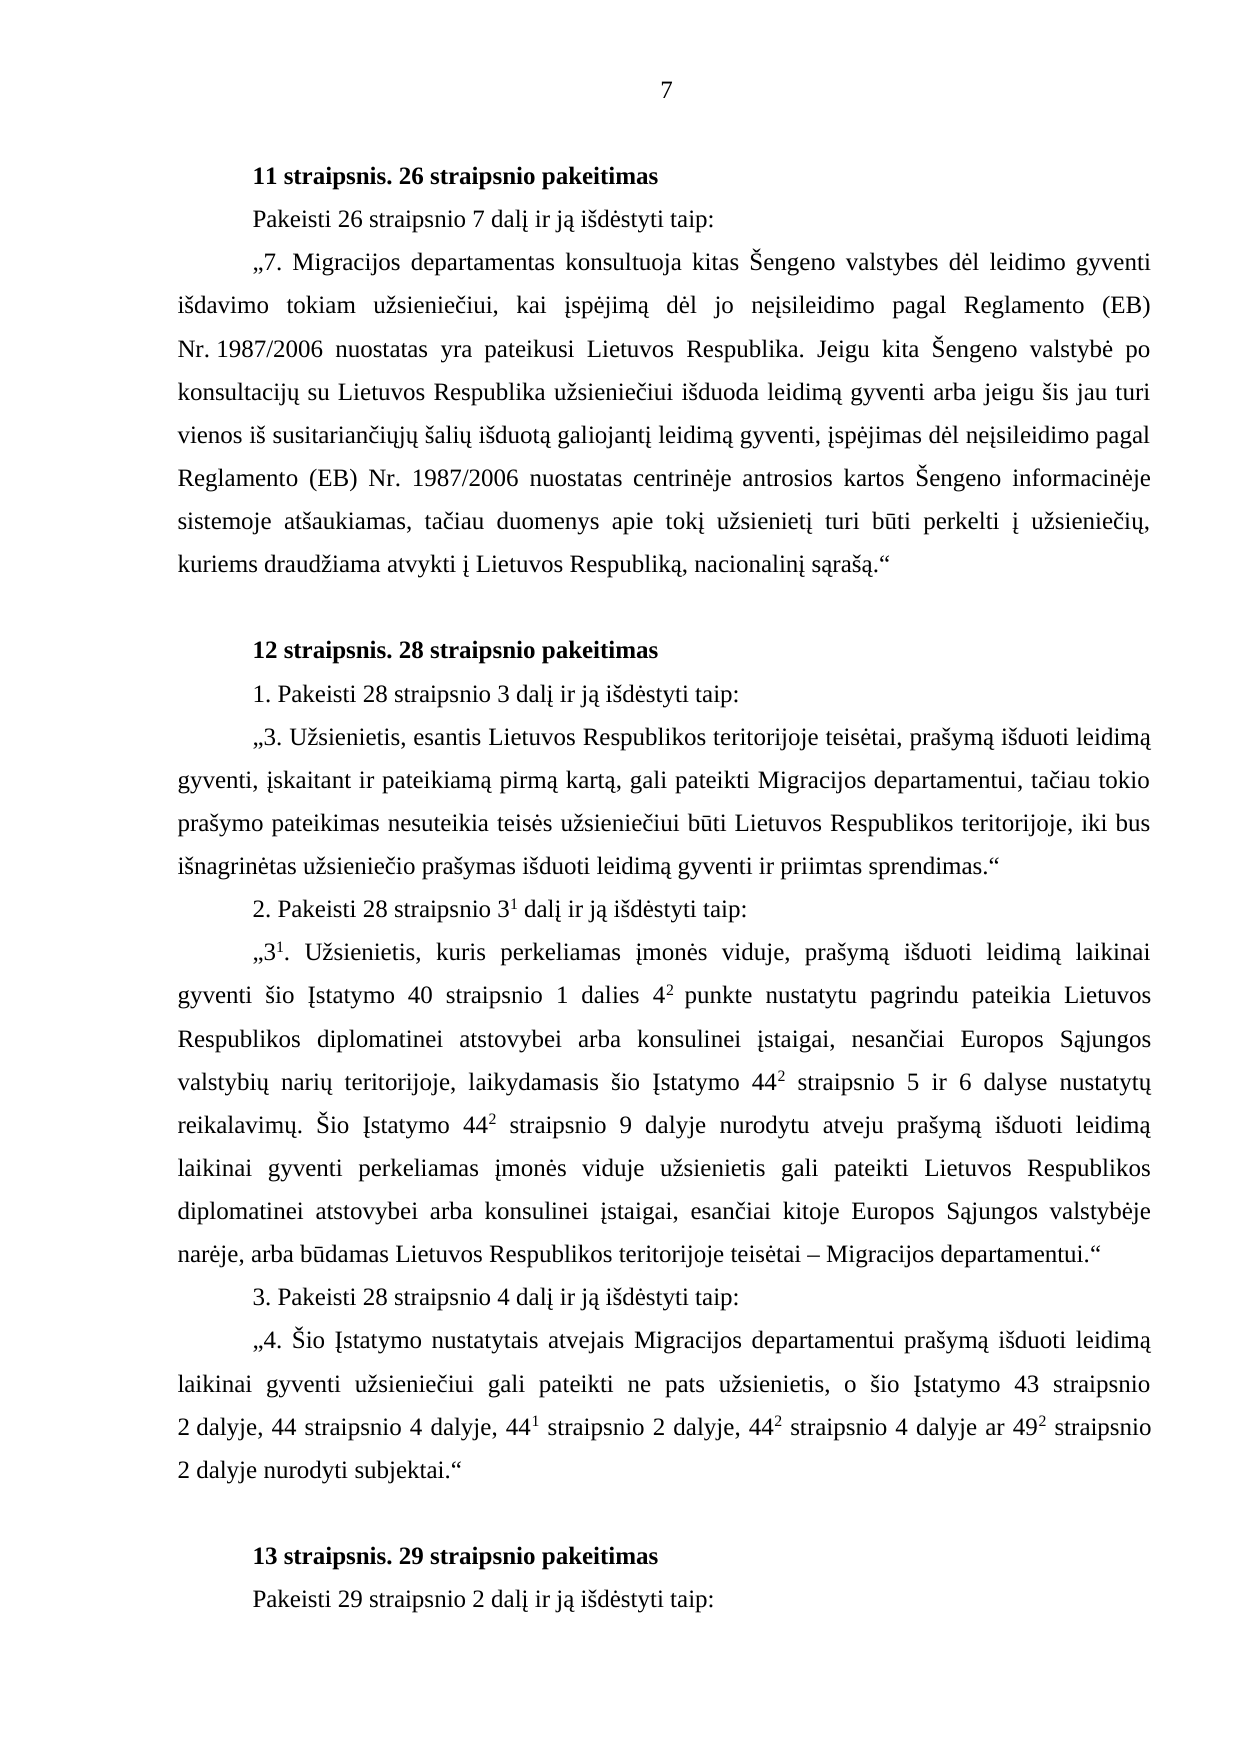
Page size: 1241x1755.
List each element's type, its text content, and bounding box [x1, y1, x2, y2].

text Pakeisti 26 straipsnio 7 dalį ir ją išdėstyti taip: [177, 204, 1152, 233]
text 12 straipsnis. 28 straipsnio pakeitimas [177, 636, 1152, 664]
text 3. Pakeisti 28 straipsnio 4 dalį ir ją išdėstyti taip: [177, 1282, 1152, 1311]
text 11 straipsnis. 26 straipsnio pakeitimas [177, 161, 1152, 190]
text 2. Pakeisti 28 straipsnio 31 dalį ir ją išdėstyti taip: [177, 894, 1152, 923]
text 1. Pakeisti 28 straipsnio 3 dalį ir ją išdėstyti taip: [177, 679, 1152, 707]
text „4. Šio Įstatymo nustatytais atvejais Migracijos departamentui prašymą išduoti leidimą laikinai gyventi užsieniečiui gali pateikti ne pats užsienietis, o šio Įstatymo 43 straipsnio 2 dalyje, 44 straipsnio 4 dalyje, 441 straipsnio 2 dalyje, 442 straipsnio 4 dalyje ar 492 straipsnio 2 dalyje nurodyti subjektai.“ [177, 1326, 1152, 1484]
text „31. Užsienietis, kuris perkeliamas įmonės viduje, prašymą išduoti leidimą laikinai gyventi šio Įstatymo 40 straipsnio 1 dalies 42 punkte nustatytu pagrindu pateikia Lietuvos Respublikos diplomatinei atstovybei arba konsulinei įstaigai, nesančiai Europos Sąjungos valstybių narių teritorijoje, laikydamasis šio Įstatymo 442 straipsnio 5 ir 6 dalyse nustatytų reikalavimų. Šio Įstatymo 442 straipsnio 9 dalyje nurodytu atveju prašymą išduoti leidimą laikinai gyventi perkeliamas įmonės viduje užsienietis gali pateikti Lietuvos Respublikos diplomatinei atstovybei arba konsulinei įstaigai, esančiai kitoje Europos Sąjungos valstybėje narėje, arba būdamas Lietuvos Respublikos teritorijoje teisėtai – Migracijos departamentui.“ [177, 937, 1152, 1268]
text „3. Užsienietis, esantis Lietuvos Respublikos teritorijoje teisėtai, prašymą išduoti leidimą gyventi, įskaitant ir pateikiamą pirmą kartą, gali pateikti Migracijos departamentui, tačiau tokio prašymo pateikimas nesuteikia teisės užsieniečiui būti Lietuvos Respublikos teritorijoje, iki bus išnagrinėtas užsieniečio prašymas išduoti leidimą gyventi ir priimtas sprendimas.“ [177, 722, 1152, 880]
text 13 straipsnis. 29 straipsnio pakeitimas [177, 1541, 1152, 1570]
text Pakeisti 29 straipsnio 2 dalį ir ją išdėstyti taip: [177, 1584, 1152, 1613]
text „7. Migracijos departamentas konsultuoja kitas Šengeno valstybes dėl leidimo gyventi išdavimo tokiam užsieniečiui, kai įspėjimą dėl jo neįsileidimo pagal Reglamento (EB) Nr. 1987/2006 nuostatas yra pateikusi Lietuvos Respublika. Jeigu kita Šengeno valstybė po konsultacijų su Lietuvos Respublika užsieniečiui išduoda leidimą gyventi arba jeigu šis jau turi vienos iš susitariančiųjų šalių išduotą galiojantį leidimą gyventi, įspėjimas dėl neįsileidimo pagal Reglamento (EB) Nr. 1987/2006 nuostatas centrinėje antrosios kartos Šengeno informacinėje sistemoje atšaukiamas, tačiau duomenys apie tokį užsienietį turi būti perkelti į užsieniečių, kuriems draudžiama atvykti į Lietuvos Respubliką, nacionalinį sąrašą.“ [177, 247, 1152, 578]
